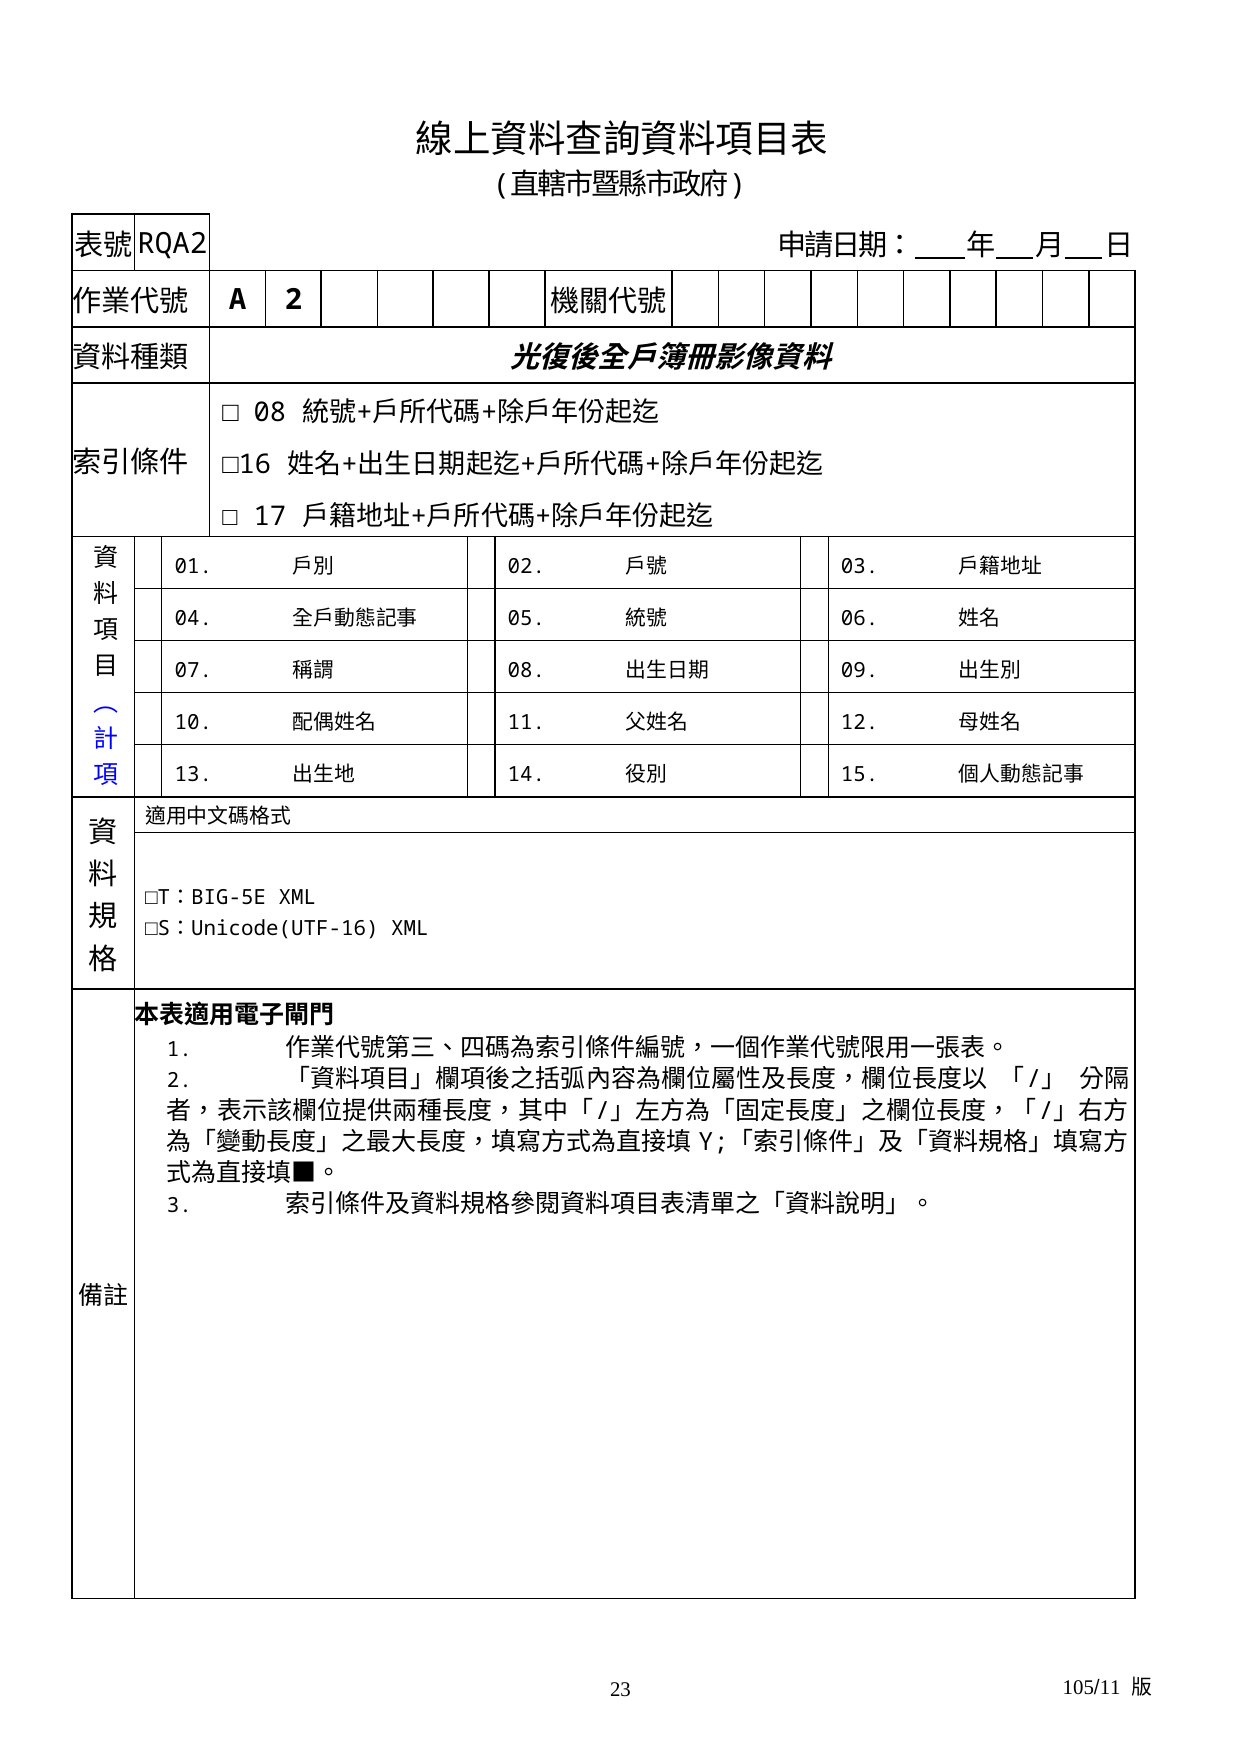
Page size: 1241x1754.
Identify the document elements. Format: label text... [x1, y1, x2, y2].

table_cell 資料規格 [73, 798, 134, 988]
table_cell 個人動態記事 [829, 745, 1134, 796]
table_cell 本表適用電子閘門 作業代號第三、四碼為索引條件編號，一個作業代號限用一張表。 「資料項目」欄項後之括弧內容為欄位屬性及長度，欄位長度以 「/」 分隔者，表示該欄位提供兩種長度，其中「/」左方為「固定長度」之欄位長度，「/」右方為「變動長度」之最大長度，填寫方式為直接填Y;「索引條件」及「資料規格」填寫方式為直接填■。 索引條件及資料規格參閱資料項目表清單之「資料說明」。 [135, 990, 1134, 1597]
table_cell 出生別 [829, 641, 1134, 692]
table_cell 索引條件 [73, 384, 209, 536]
table_cell 母姓名 [829, 693, 1134, 744]
table_cell 統號 [496, 589, 800, 640]
table_cell [904, 271, 949, 326]
table_cell 配偶姓名 [162, 693, 467, 744]
table_cell 機關代號 [546, 271, 671, 326]
table_cell [858, 271, 903, 326]
table_cell 出生地 [162, 745, 467, 796]
table_header 線上資料查詢資料項目表 [244, 97, 932, 155]
table_cell [719, 271, 764, 326]
table_cell 備註 [73, 990, 134, 1597]
table_cell [812, 271, 857, 326]
table_cell [468, 589, 494, 640]
table_cell □T：BIG-5E XML □S：Unicode(UTF-16) XML [135, 833, 1134, 988]
table_cell 資料項目︵計 項︶ [73, 537, 134, 796]
table_cell [997, 271, 1042, 326]
table_cell 全戶動態記事 [162, 589, 467, 640]
table_cell [135, 537, 161, 588]
table_cell 出生日期 [496, 641, 800, 692]
table_cell [673, 271, 718, 326]
text (直轄市暨縣市政府) [89, 167, 1152, 201]
table_cell [378, 271, 432, 326]
table_cell [801, 537, 828, 588]
table_cell [801, 693, 828, 744]
table_cell [135, 745, 161, 796]
table_cell 作業代號 [73, 271, 209, 326]
table_cell 08 統號+戶所代碼+除戶年份起迄 □16 姓名+出生日期起迄+戶所代碼+除戶年份起迄 17 戶籍地址+戶所代碼+除戶年份起迄 [210, 384, 1134, 536]
table_cell 戶號 [496, 537, 800, 588]
table_cell 戶別 [162, 537, 467, 588]
table_header 申請日期： 年 月 日 [210, 213, 1135, 269]
table_cell 資料種類 [73, 328, 209, 382]
table_cell [951, 271, 995, 326]
table_cell 光復後全戶簿冊影像資料 [210, 328, 1134, 382]
table_cell A [210, 271, 265, 326]
table_cell [135, 589, 161, 640]
table_cell 戶籍地址 [829, 537, 1134, 588]
table_cell [468, 641, 494, 692]
table_cell [135, 693, 161, 744]
table_cell [322, 271, 377, 326]
table_cell [135, 641, 161, 692]
table_cell 姓名 [829, 589, 1134, 640]
table_cell 適用中文碼格式 [135, 798, 1134, 832]
table_cell [468, 537, 494, 588]
table_cell [468, 745, 494, 796]
table_cell [765, 271, 810, 326]
table_header 表號 [73, 215, 134, 269]
table_cell 稱謂 [162, 641, 467, 692]
table_cell [801, 641, 828, 692]
table_cell [468, 693, 494, 744]
table_cell [801, 589, 828, 640]
table_cell [1043, 271, 1088, 326]
table_cell 2 [266, 271, 320, 326]
table_cell [490, 271, 544, 326]
table_cell [434, 271, 488, 326]
table_cell [801, 745, 828, 796]
table_header RQA2 [135, 215, 209, 269]
table_cell 父姓名 [496, 693, 800, 744]
table_cell 役別 [496, 745, 800, 796]
table_cell [1090, 271, 1134, 326]
